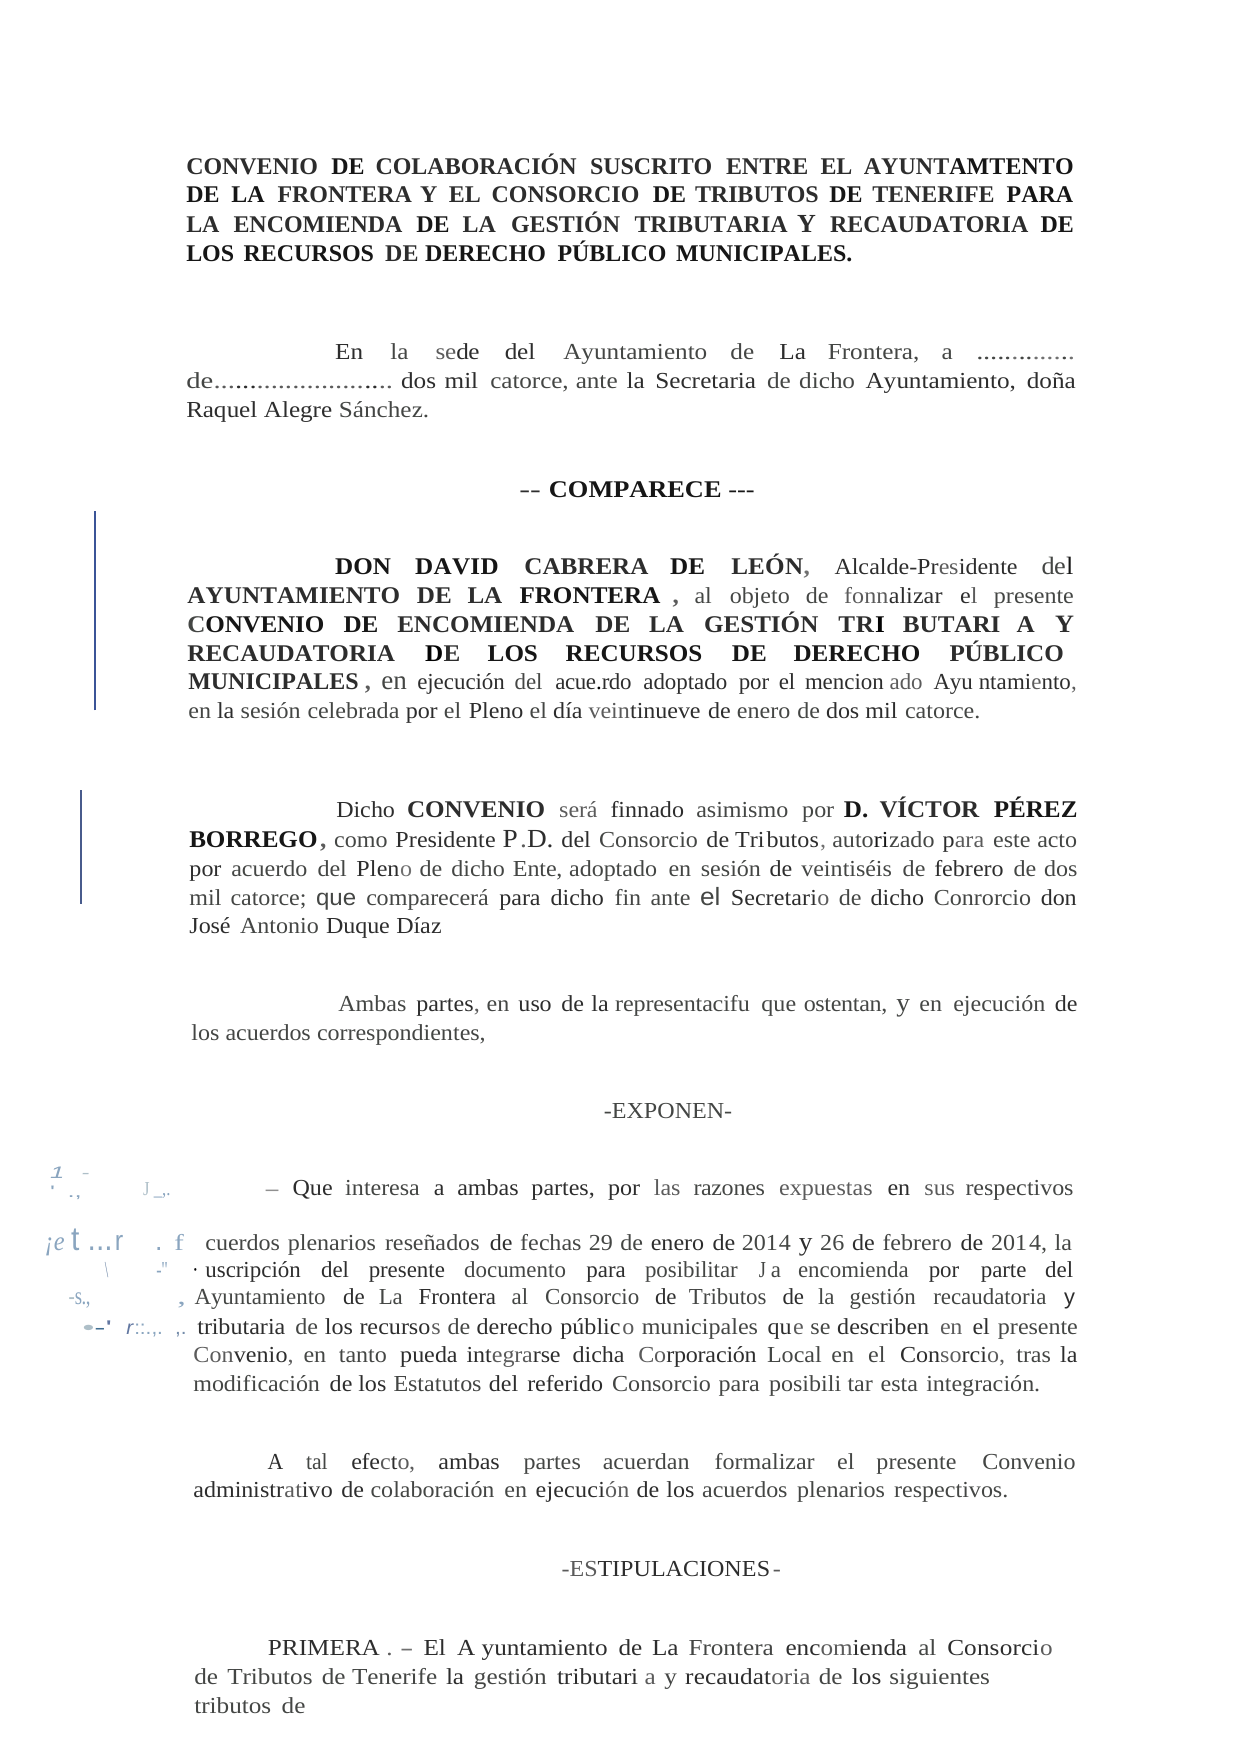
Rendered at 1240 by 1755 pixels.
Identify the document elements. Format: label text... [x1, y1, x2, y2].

text -EXPONEN- [604, 1097, 1094, 1123]
text MUNICIPALES , en ejecución del acue.rdo adoptado por el mencion ado Ayu ntamiento, [188, 667, 1094, 695]
text DON DAVID CABRERA DE LEÓN, Alcalde-Presidente del AYUNTAMIENTO DE LA FRONTERA , al objeto de fonnalizar el presente CONVENIO DE ENCOMIENDA DE LA GESTIÓN TRI BUTARI A Y RECAUDATORIA DE LOS RECURSOS DE DERECHO PÚBLICO [187, 551, 1074, 666]
text -- COMPARECE --- [519, 475, 1094, 502]
text en la sesión celebrada por el Pleno el día veintinueve de enero de dos mil catorce. [188, 697, 1094, 723]
text A tal efecto, ambas partes acuerdan formalizar el presente Convenio administrativo de colaboración en ejecución de los acuerdos plenarios respectivos. [193, 1448, 1078, 1502]
text PRIMERA . - El A yuntamiento de La Frontera encomienda al Consorcio de Tributos de Tenerife la gestión tributari a y recaudatoria de los siguientes tributos de [194, 1634, 1078, 1718]
text -s., , Ayuntamiento de La Frontera al Consorcio de Tributos de la gestión recaudatoria y [68, 1282, 1094, 1311]
text ¡e t ...r . f cuerdos plenarios reseñados de fechas 29 de enero de 2014 y 26 de febrero de 2014, la [44, 1221, 1094, 1257]
text J _,. - Que interesa a ambas partes, por las razones expuestas en sus respectivos [143, 1176, 1094, 1201]
text \ -" · uscripción del presente documento para posibilitar J a encomienda por parte del [104, 1257, 1094, 1282]
text Ambas partes, en uso de la representacifu que ostentan, y en ejecución de los acuerdos correspondientes, [191, 987, 1078, 1045]
text En la sede del Ayuntamiento de La Frontera, a .............. de......................... dos mil catorce, ante la Secretaria de dicho Ayuntamiento, doña Raquel Alegre Sánchez. [186, 338, 1076, 422]
text Dicho CONVENIO será finnado asimismo por D. VÍCTOR PÉREZ BORREGO, como Presidente P.D. del Consorcio de Tributos, autorizado para este acto por acuerdo del Pleno de dicho Ente, adoptado en sesión de veintiséis de febrero de dos mil catorce; que comparecerá para dicho fin ante el Secretario de dicho Conrorcio don José Antonio Duque Díaz [189, 795, 1077, 938]
text -ESTIPULACIONES- [561, 1555, 1094, 1581]
text CONVENIO DE COLABORACIÓN SUSCRITO ENTRE EL AYUNTAMTENTO DE LA FRONTERA Y EL CONSORCIO DE TRIBUTOS DE TENERIFE PARA LA ENCOMIENDA DE LA GESTIÓN TRIBUTARIA Y RECAUDATORIA DE LOS RECURSOS DE DERECHO PÚBLICO MUNICIPALES. [186, 152, 1073, 267]
text •-' r::.,. ,. tributaria de los recursos de derecho público municipales que se describen en el presente Convenio, en tanto pueda integrarse dicha Corporación Local en el Consorcio, tras la modificación de los Estatutos del referido Consorcio para posibili tar esta integración. [82, 1313, 1078, 1396]
